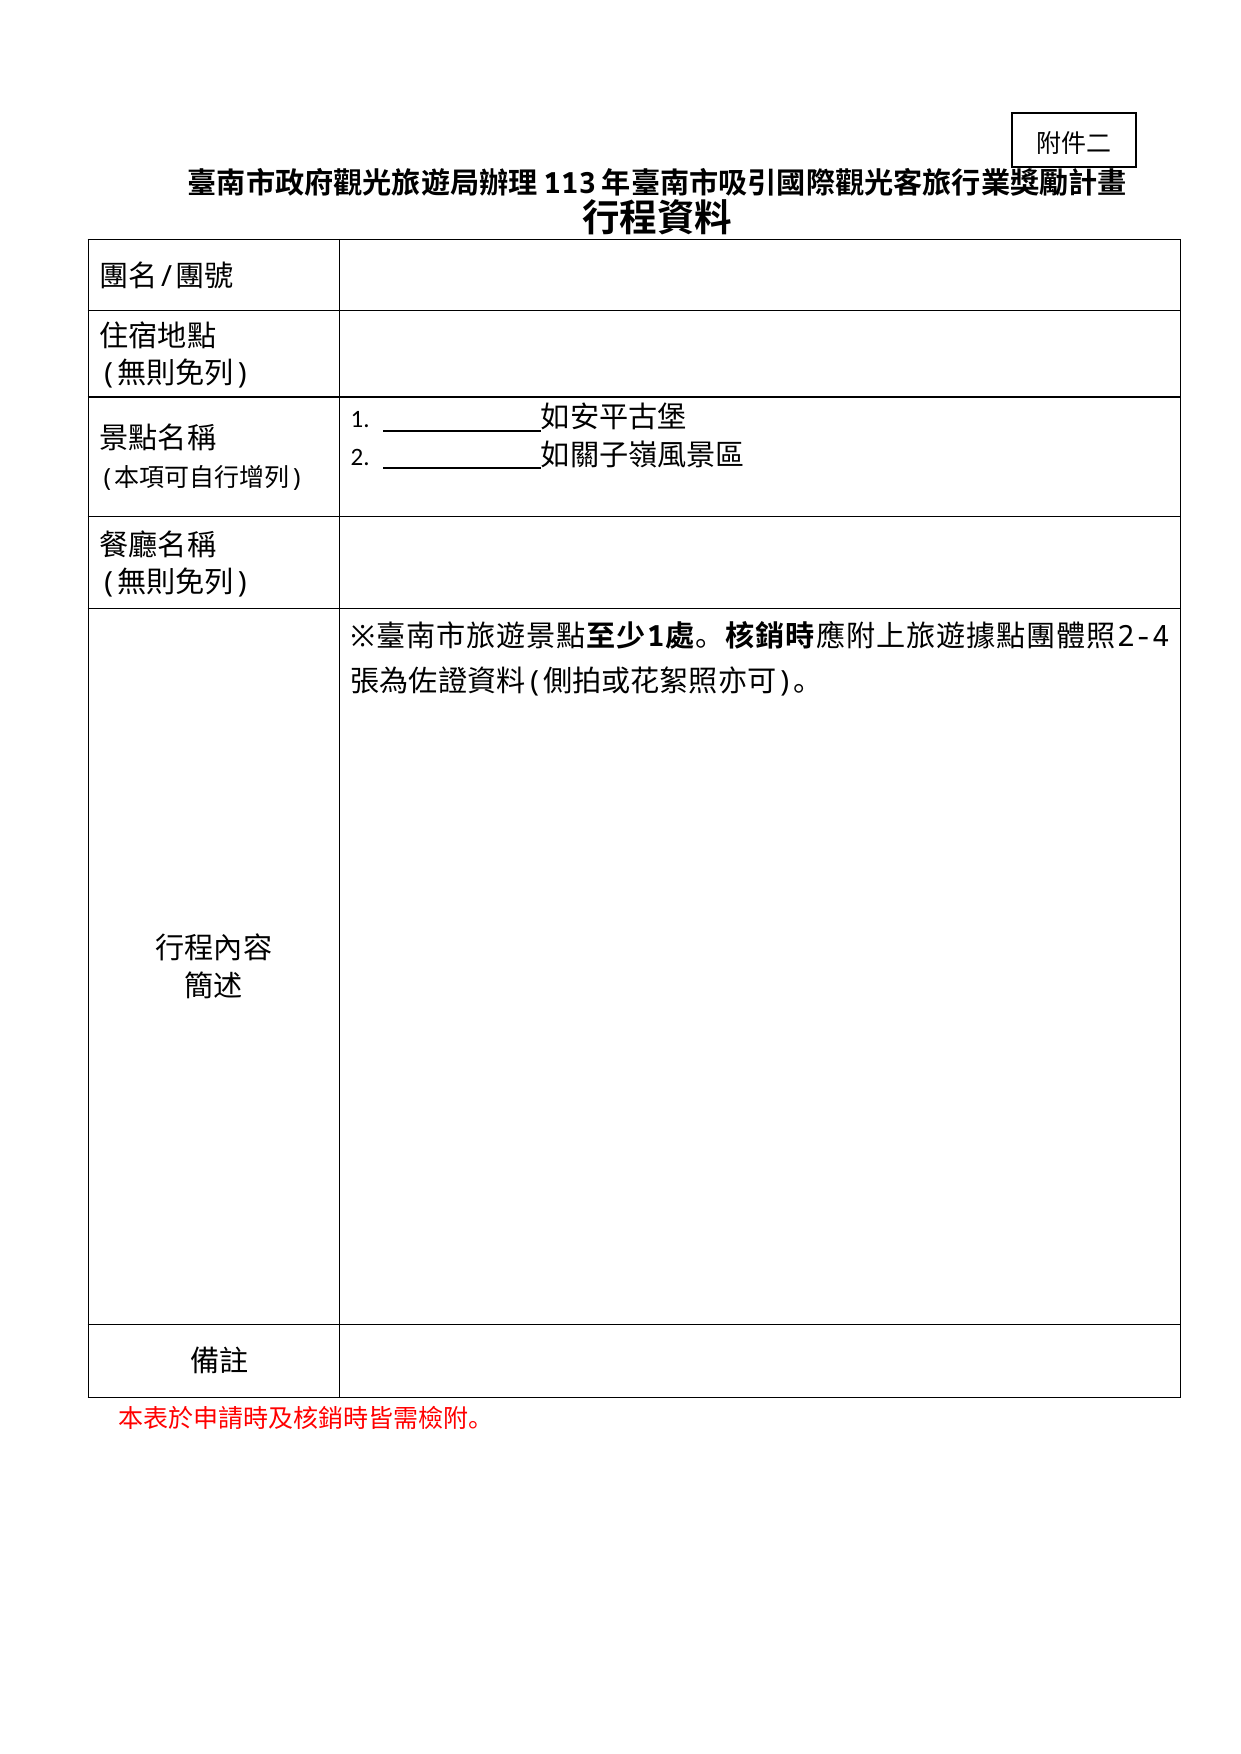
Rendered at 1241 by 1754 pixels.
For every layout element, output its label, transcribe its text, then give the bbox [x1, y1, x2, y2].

table_cell 行程內容 簡述 [89, 609, 339, 1323]
table_cell ※臺南市旅遊景點至少1處。核銷時應附上旅遊據點團體照2-4張為佐證資料(側拍或花絮照亦可)。 [340, 609, 1180, 1323]
table_cell 如安平古堡 如關子嶺風景區 [340, 398, 1180, 516]
table_cell [340, 517, 1180, 608]
table_cell 住宿地點 (無則免列) [89, 311, 339, 396]
table_cell [340, 1325, 1180, 1397]
table_header [340, 240, 1180, 310]
table_cell [340, 311, 1180, 396]
text 本表於申請時及核銷時皆需檢附。 [118, 1398, 1196, 1435]
table_cell 備註 [89, 1325, 339, 1397]
table_cell 餐廳名稱 (無則免列) [89, 517, 339, 608]
text 臺南市政府觀光旅遊局辦理113年臺南市吸引國際觀光客旅行業獎勵計畫 [118, 164, 1196, 201]
table_header 團名/團號 [89, 240, 339, 310]
text [1013, 114, 1135, 166]
text 附件二 [1022, 123, 1126, 157]
table_cell 景點名稱 (本項可自行增列) [89, 398, 339, 516]
text 行程資料 [118, 201, 1196, 239]
